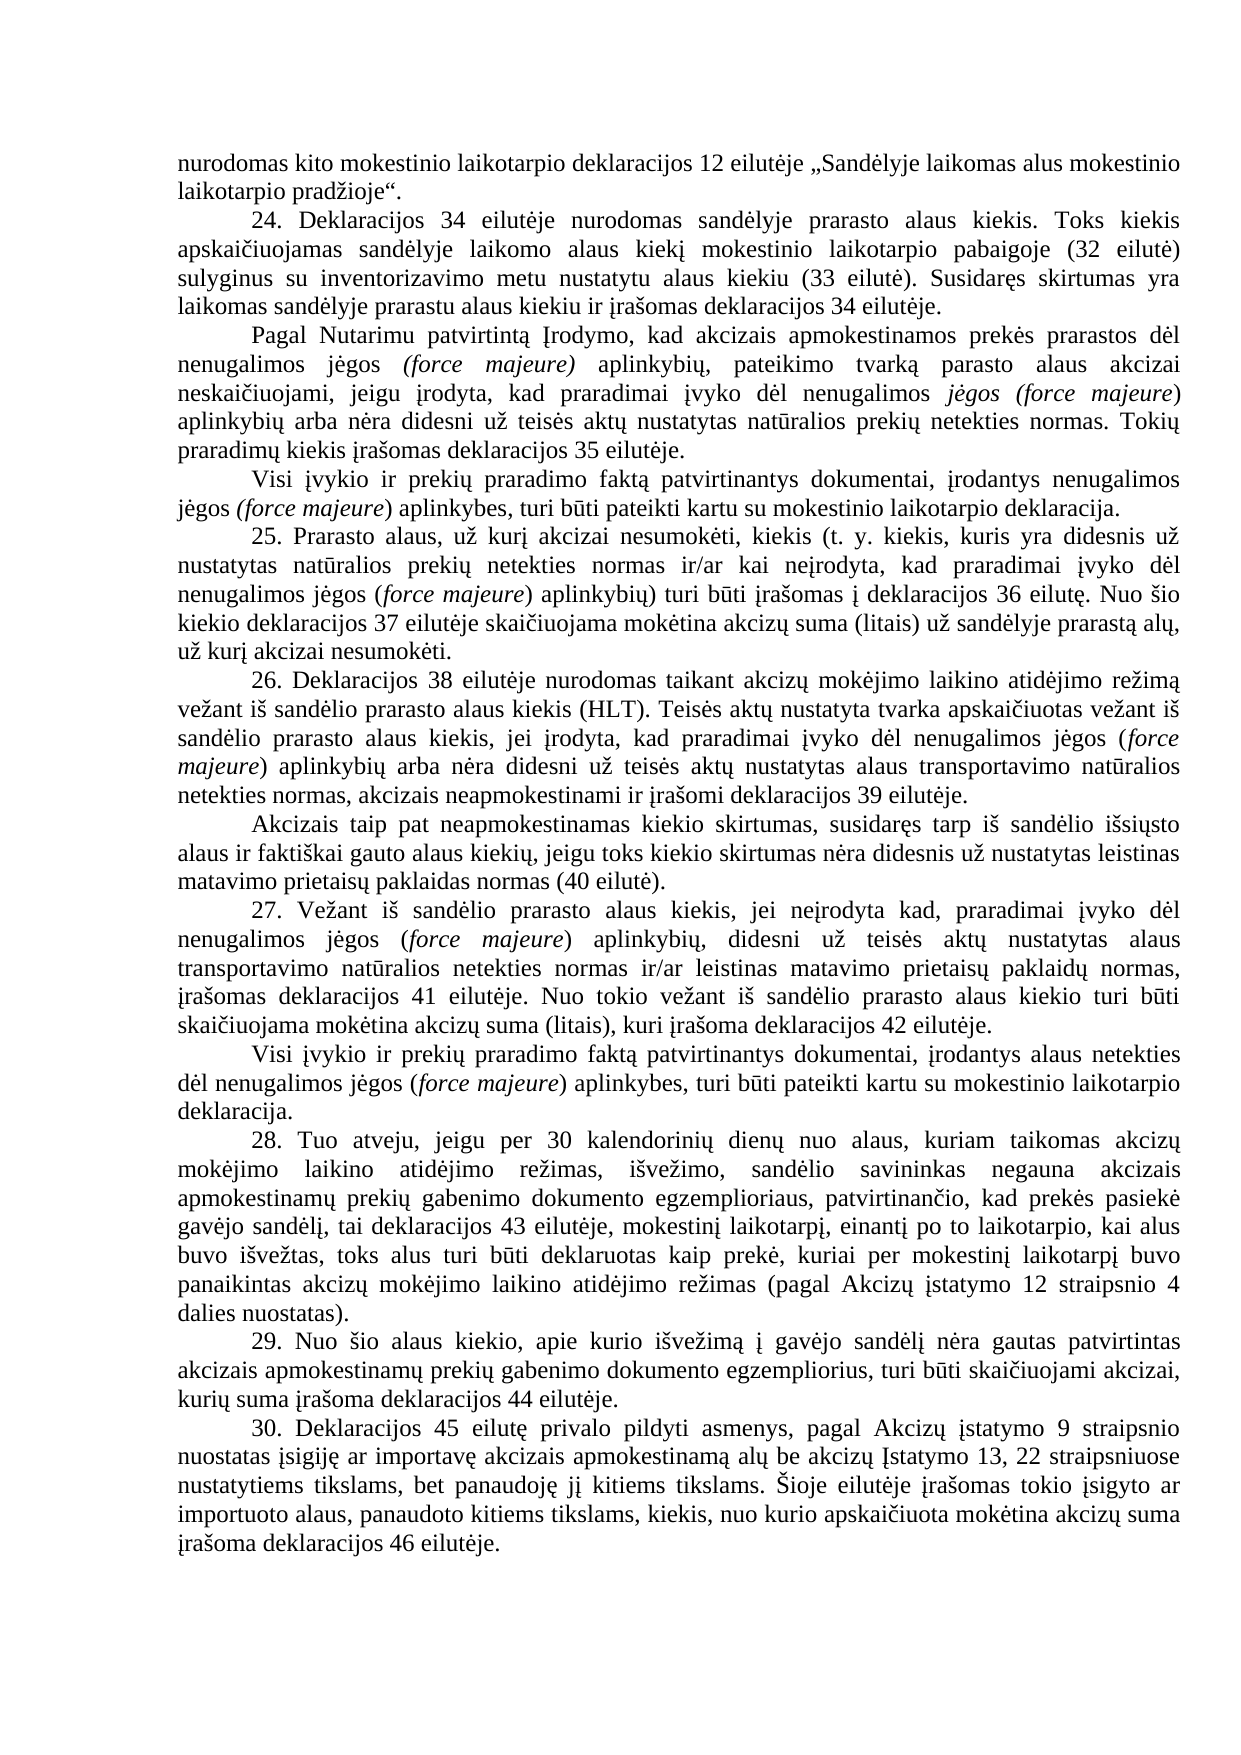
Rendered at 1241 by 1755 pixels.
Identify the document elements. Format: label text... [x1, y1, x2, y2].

text Akcizais taip pat neapmokestinamas kiekio skirtumas, susidaręs tarp iš sandėlio išsiųsto alaus ir faktiškai gauto alaus kiekių, jeigu toks kiekio skirtumas nėra didesnis už nustatytas leistinas matavimo prietaisų paklaidas normas (40 eilutė). [177, 809, 1181, 895]
text 27. Vežant iš sandėlio prarasto alaus kiekis, jei neįrodyta kad, praradimai įvyko dėl nenugalimos jėgos (force majeure) aplinkybių, didesni už teisės aktų nustatytas alaus transportavimo natūralios netekties normas ir/ar leistinas matavimo prietaisų paklaidų normas, įrašomas deklaracijos 41 eilutėje. Nuo tokio vežant iš sandėlio prarasto alaus kiekio turi būti skaičiuojama mokėtina akcizų suma (litais), kuri įrašoma deklaracijos 42 eilutėje. [177, 895, 1181, 1039]
text 26. Deklaracijos 38 eilutėje nurodomas taikant akcizų mokėjimo laikino atidėjimo režimą vežant iš sandėlio prarasto alaus kiekis (HLT). Teisės aktų nustatyta tvarka apskaičiuotas vežant iš sandėlio prarasto alaus kiekis, jei įrodyta, kad praradimai įvyko dėl nenugalimos jėgos (force majeure) aplinkybių arba nėra didesni už teisės aktų nustatytas alaus transportavimo natūralios netekties normas, akcizais neapmokestinami ir įrašomi deklaracijos 39 eilutėje. [177, 665, 1181, 809]
text 29. Nuo šio alaus kiekio, apie kurio išvežimą į gavėjo sandėlį nėra gautas patvirtintas akcizais apmokestinamų prekių gabenimo dokumento egzempliorius, turi būti skaičiuojami akcizai, kurių suma įrašoma deklaracijos 44 eilutėje. [177, 1326, 1181, 1413]
text Visi įvykio ir prekių praradimo faktą patvirtinantys dokumentai, įrodantys alaus netekties dėl nenugalimos jėgos (force majeure) aplinkybes, turi būti pateikti kartu su mokestinio laikotarpio deklaracija. [177, 1039, 1181, 1125]
text Visi įvykio ir prekių praradimo faktą patvirtinantys dokumentai, įrodantys nenugalimos jėgos (force majeure) aplinkybes, turi būti pateikti kartu su mokestinio laikotarpio deklaracija. [177, 464, 1181, 521]
text nurodomas kito mokestinio laikotarpio deklaracijos 12 eilutėje „Sandėlyje laikomas alus mokestinio laikotarpio pradžioje“. [177, 148, 1181, 205]
text 30. Deklaracijos 45 eilutę privalo pildyti asmenys, pagal Akcizų įstatymo 9 straipsnio nuostatas įsigiję ar importavę akcizais apmokestinamą alų be akcizų Įstatymo 13, 22 straipsniuose nustatytiems tikslams, bet panaudoję jį kitiems tikslams. Šioje eilutėje įrašomas tokio įsigyto ar importuoto alaus, panaudoto kitiems tikslams, kiekis, nuo kurio apskaičiuota mokėtina akcizų suma įrašoma deklaracijos 46 eilutėje. [177, 1413, 1181, 1556]
text Pagal Nutarimu patvirtintą Įrodymo, kad akcizais apmokestinamos prekės prarastos dėl nenugalimos jėgos (force majeure) aplinkybių, pateikimo tvarką parasto alaus akcizai neskaičiuojami, jeigu įrodyta, kad praradimai įvyko dėl nenugalimos jėgos (force majeure) aplinkybių arba nėra didesni už teisės aktų nustatytas natūralios prekių netekties normas. Tokių praradimų kiekis įrašomas deklaracijos 35 eilutėje. [177, 320, 1181, 464]
text 28. Tuo atveju, jeigu per 30 kalendorinių dienų nuo alaus, kuriam taikomas akcizų mokėjimo laikino atidėjimo režimas, išvežimo, sandėlio savininkas negauna akcizais apmokestinamų prekių gabenimo dokumento egzemplioriaus, patvirtinančio, kad prekės pasiekė gavėjo sandėlį, tai deklaracijos 43 eilutėje, mokestinį laikotarpį, einantį po to laikotarpio, kai alus buvo išvežtas, toks alus turi būti deklaruotas kaip prekė, kuriai per mokestinį laikotarpį buvo panaikintas akcizų mokėjimo laikino atidėjimo režimas (pagal Akcizų įstatymo 12 straipsnio 4 dalies nuostatas). [177, 1125, 1181, 1326]
text 25. Prarasto alaus, už kurį akcizai nesumokėti, kiekis (t. y. kiekis, kuris yra didesnis už nustatytas natūralios prekių netekties normas ir/ar kai neįrodyta, kad praradimai įvyko dėl nenugalimos jėgos (force majeure) aplinkybių) turi būti įrašomas į deklaracijos 36 eilutę. Nuo šio kiekio deklaracijos 37 eilutėje skaičiuojama mokėtina akcizų suma (litais) už sandėlyje prarastą alų, už kurį akcizai nesumokėti. [177, 521, 1181, 665]
text 24. Deklaracijos 34 eilutėje nurodomas sandėlyje prarasto alaus kiekis. Toks kiekis apskaičiuojamas sandėlyje laikomo alaus kiekį mokestinio laikotarpio pabaigoje (32 eilutė) sulyginus su inventorizavimo metu nustatytu alaus kiekiu (33 eilutė). Susidaręs skirtumas yra laikomas sandėlyje prarastu alaus kiekiu ir įrašomas deklaracijos 34 eilutėje. [177, 205, 1181, 320]
